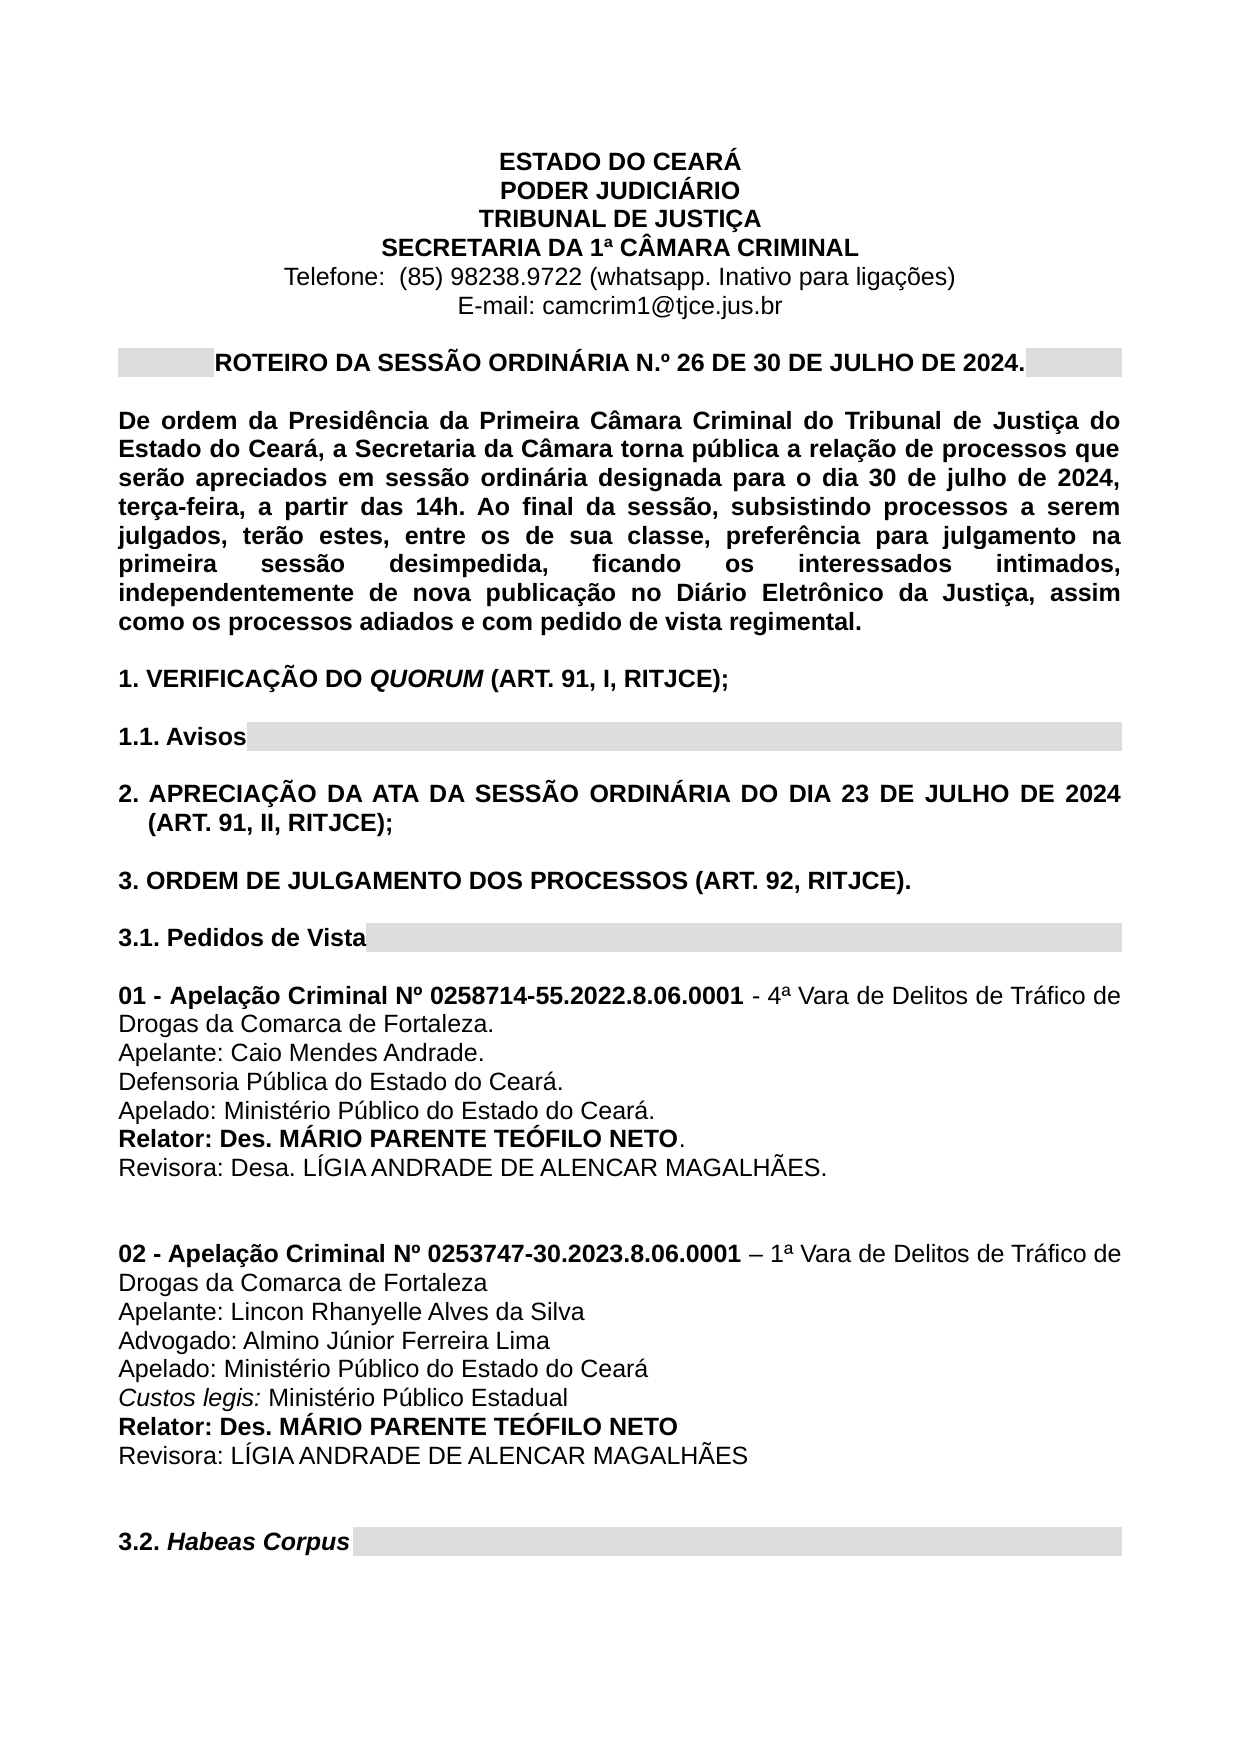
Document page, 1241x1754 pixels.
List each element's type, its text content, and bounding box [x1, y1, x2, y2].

text 2. APRECIAÇÃO DA ATA DA SESSÃO ORDINÁRIA DO DIA 23 DE JULHO DE 2024 (ART. 91, II, RITJCE); [118, 779, 1122, 837]
text ROTEIRO DA SESSÃO ORDINÁRIA N.º 26 DE 30 DE JULHO DE 2024. [118, 348, 1122, 377]
text Apelado: Ministério Público do Estado do Ceará. [118, 1096, 1122, 1124]
text TRIBUNAL DE JUSTIÇA [118, 204, 1122, 233]
text Relator: Des. MÁRIO PARENTE TEÓFILO NETO. [118, 1124, 1122, 1153]
text Relator: Des. MÁRIO PARENTE TEÓFILO NETO [118, 1412, 1122, 1441]
text 3.2. Habeas Corpus [118, 1527, 1122, 1556]
text Apelante: Lincon Rhanyelle Alves da Silva [118, 1297, 1122, 1326]
text Custos legis: Ministério Público Estadual [118, 1383, 1122, 1412]
text Apelado: Ministério Público do Estado do Ceará [118, 1354, 1122, 1383]
text Defensoria Pública do Estado do Ceará. [118, 1067, 1122, 1096]
text Apelante: Caio Mendes Andrade. [118, 1038, 1122, 1067]
text Telefone: (85) 98238.9722 (whatsapp. Inativo para ligações) [118, 262, 1122, 291]
text 01 - Apelação Criminal Nº 0258714-55.2022.8.06.0001 - 4ª Vara de Delitos de Tráfico de Drogas da Comarca de Fortaleza. [118, 981, 1122, 1038]
text 1. VERIFICAÇÃO DO QUORUM (ART. 91, I, RITJCE); [118, 664, 1122, 693]
text 3. ORDEM DE JULGAMENTO DOS PROCESSOS (ART. 92, RITJCE). [118, 866, 1122, 894]
text 02 - Apelação Criminal Nº 0253747-30.2023.8.06.0001 – 1ª Vara de Delitos de Tráfico de Drogas da Comarca de Fortaleza [118, 1239, 1122, 1297]
text ESTADO DO CEARÁ [118, 147, 1122, 176]
text Revisora: LÍGIA ANDRADE DE ALENCAR MAGALHÃES [118, 1441, 1122, 1469]
text De ordem da Presidência da Primeira Câmara Criminal do Tribunal de Justiça do Estado do Ceará, a Secretaria da Câmara torna pública a relação de processos que serão apreciados em sessão ordinária designada para o dia 30 de julho de 2024, terça-feira, a partir das 14h. Ao final da sessão, subsistindo processos a serem julgados, terão estes, entre os de sua classe, preferência para julgamento na primeira sessão desimpedida, ficando os interessados intimados, independentemente de nova publicação no Diário Eletrônico da Justiça, assim como os processos adiados e com pedido de vista regimental. [118, 406, 1122, 636]
text SECRETARIA DA 1ª CÂMARA CRIMINAL [118, 233, 1122, 262]
text E-mail: camcrim1@tjce.jus.br [118, 291, 1122, 319]
text 1.1. Avisos [118, 722, 1122, 751]
text Advogado: Almino Júnior Ferreira Lima [118, 1326, 1122, 1354]
text Revisora: Desa. LÍGIA ANDRADE DE ALENCAR MAGALHÃES. [118, 1153, 1122, 1182]
text PODER JUDICIÁRIO [118, 176, 1122, 204]
text 3.1. Pedidos de Vista [118, 923, 1122, 952]
